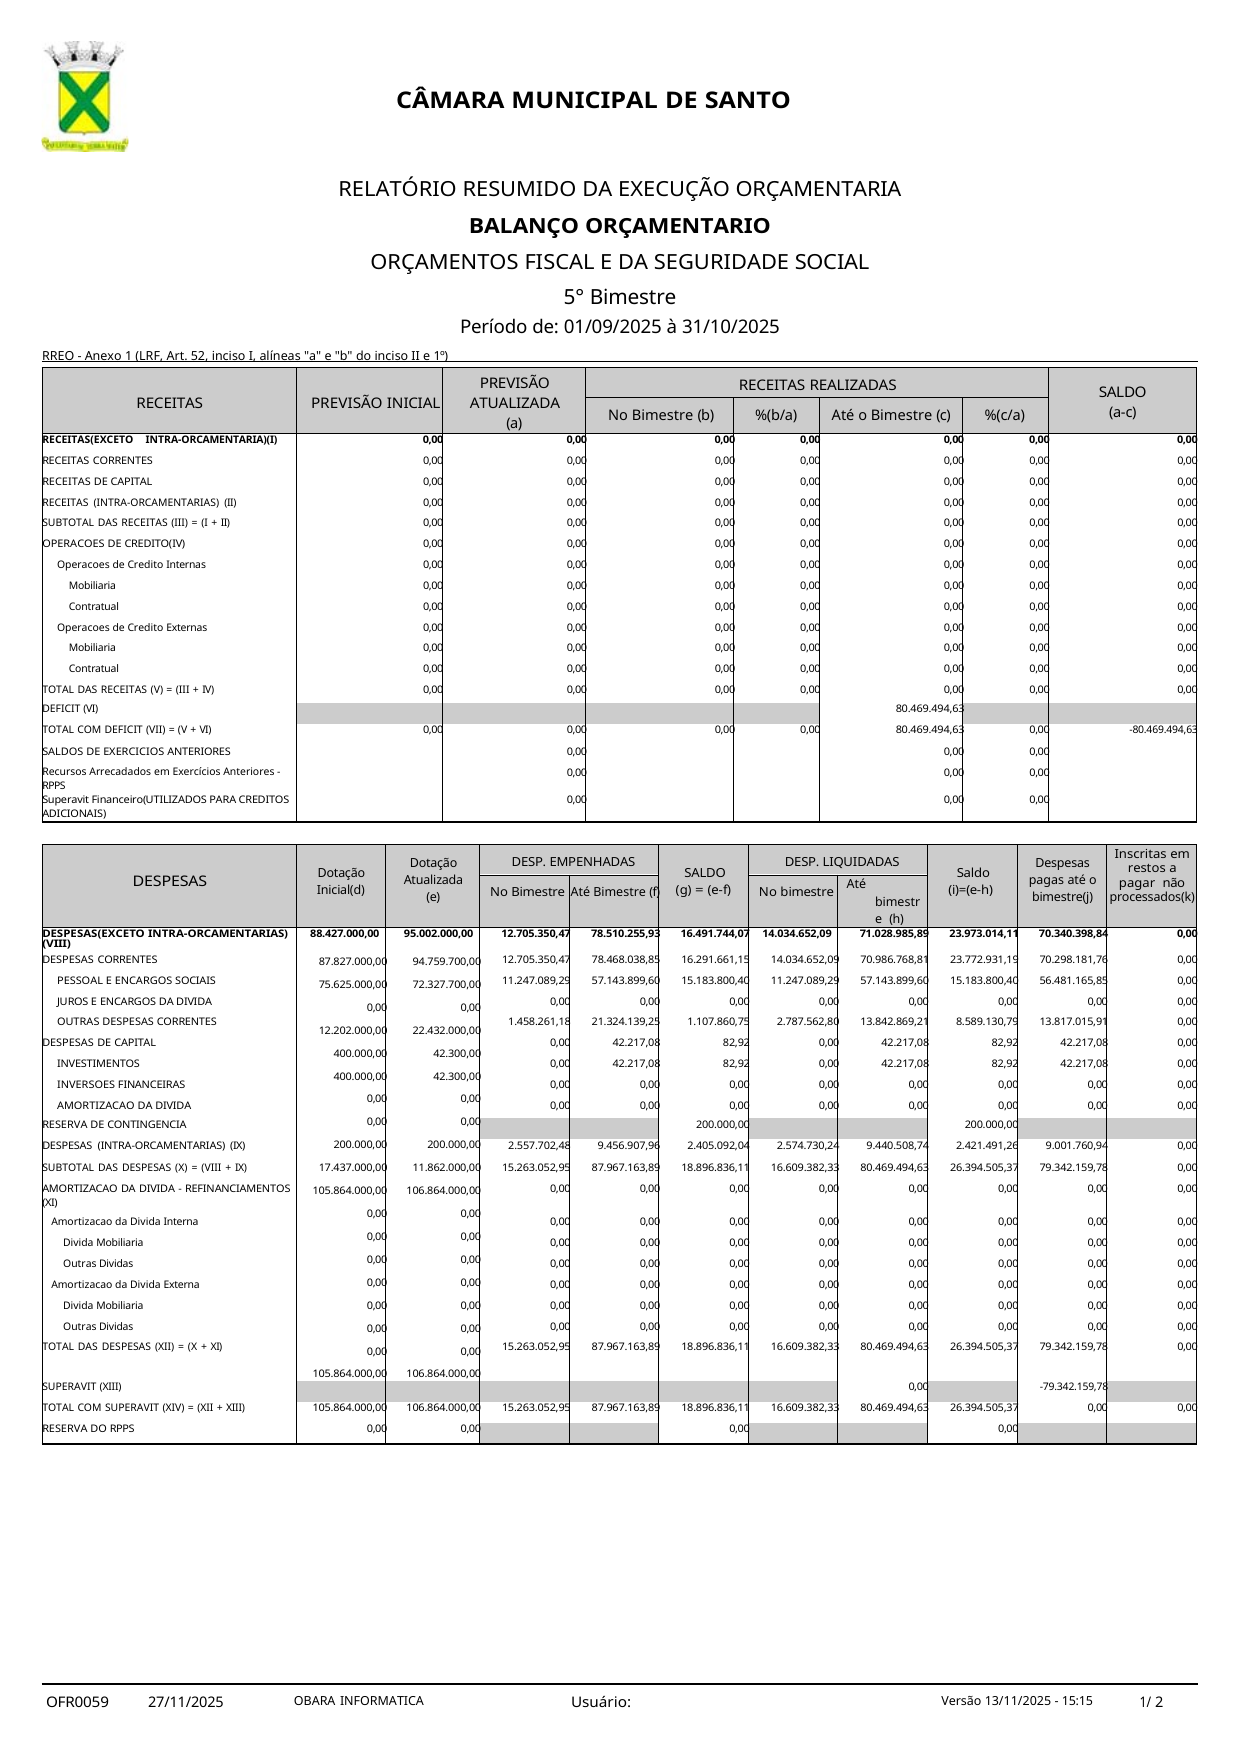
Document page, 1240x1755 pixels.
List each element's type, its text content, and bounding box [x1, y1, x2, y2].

table_cell 26.394.505,37 [928, 1155, 1017, 1176]
table_cell 0,00 [1049, 574, 1196, 595]
table_cell 9.440.508,74 [838, 1139, 927, 1155]
table_cell 0,00 [838, 1230, 927, 1251]
table_cell 0,00 [820, 449, 962, 470]
table_cell [1107, 1381, 1196, 1402]
table_cell 87.967.163,89 [570, 1155, 658, 1176]
table_cell 16.609.382,33 [749, 1155, 837, 1176]
table_cell [838, 1118, 927, 1139]
table_cell 0,00 [963, 741, 1048, 761]
table_cell Operacoes de Credito Internas [43, 553, 296, 574]
table_cell 0,00 [749, 1051, 837, 1072]
table_cell 0,00 [963, 636, 1048, 657]
table_cell JUROS E ENCARGOS DA DIVIDA [43, 989, 296, 1009]
table_cell 0,00 [749, 1210, 837, 1230]
table_cell 0,00 [586, 657, 733, 678]
table_cell 0,00 [838, 1251, 927, 1272]
table_cell No bimestre [749, 876, 837, 927]
table_cell 0,00 [734, 553, 819, 574]
table_header PREVISÃO INICIAL [297, 368, 442, 433]
table_cell 0,00 [820, 574, 962, 595]
table_cell 11.247.089,29 [749, 968, 837, 988]
table_cell 0,00 [734, 449, 819, 470]
table_cell 0,00 [928, 1272, 1017, 1293]
table_cell 0,00 [586, 574, 733, 595]
table_cell 0,00 [297, 724, 442, 741]
table_cell Mobiliaria [43, 636, 296, 657]
table_cell 42.217,08 [1018, 1051, 1106, 1072]
table_cell 0,00 [570, 1251, 658, 1272]
table_cell 0,00 [297, 491, 442, 511]
table_cell 0,00 [749, 1272, 837, 1293]
table_cell 0,00 [734, 532, 819, 553]
table_cell 0,00 [570, 1293, 658, 1314]
text RELATÓRIO RESUMIDO DA EXECUÇÃO ORÇAMENTARIA [29, 174, 1210, 202]
table_header Despesas pagas até o bimestre(j) [1018, 845, 1106, 927]
table_cell [297, 1381, 385, 1402]
table_cell 0,00 [820, 470, 962, 491]
table_cell 0,00 [963, 532, 1048, 553]
table_cell 0,00 [480, 1072, 569, 1093]
table_cell 0,00 [659, 1423, 748, 1443]
table_cell 0,00 [443, 616, 585, 636]
table_cell 0,00 [963, 449, 1048, 470]
table_header Dotação Atualizada (e) [386, 845, 479, 927]
table_cell 0,00 [443, 595, 585, 616]
table_cell 0,00 [443, 793, 585, 821]
table_cell Outras Dividas [43, 1251, 296, 1272]
table_cell Amortizacao da Divida Externa [43, 1272, 296, 1293]
table_cell 0,00 [443, 434, 585, 449]
table_cell TOTAL COM DEFICIT (VII) = (V + VI) [43, 724, 296, 741]
table_cell 0,00 [749, 1251, 837, 1272]
table_cell 0,00 [586, 491, 733, 511]
table_cell Contratual [43, 595, 296, 616]
table_cell 0,00 [928, 989, 1017, 1009]
table_cell 0,00 [443, 761, 585, 792]
table_cell 0,00 [480, 1210, 569, 1230]
table_cell 42.217,08 [1018, 1030, 1106, 1051]
table_cell [297, 793, 442, 821]
table_cell 82,92 [928, 1030, 1017, 1051]
table_cell 0,00 [1107, 1176, 1196, 1209]
table_cell 0,00 [838, 1176, 927, 1209]
table_cell 2.421.491,26 [928, 1139, 1017, 1155]
table_cell 0,00 [1107, 1030, 1196, 1051]
table_cell 0,00 [1107, 951, 1196, 968]
table_cell 14.034.652,09 [749, 928, 837, 951]
table_cell 0,00 [928, 1176, 1017, 1209]
table_cell 16.609.382,33 [749, 1335, 837, 1381]
table_cell 0,00 [659, 1314, 748, 1334]
table_cell 15.263.052,95 [480, 1335, 569, 1381]
table_cell 0,00 [443, 724, 585, 741]
table_cell 0,00 [443, 678, 585, 703]
table_header Dotação Inicial(d) [297, 845, 385, 927]
table_cell Contratual [43, 657, 296, 678]
table_cell [586, 703, 733, 724]
table_cell 0,00 [570, 1230, 658, 1251]
table_cell 0,00 [1018, 1272, 1106, 1293]
table_cell 0,00 [963, 511, 1048, 532]
table_cell 0,00 [480, 1051, 569, 1072]
table_cell 200.000,00 [928, 1118, 1017, 1139]
table_cell 0,00 [659, 1230, 748, 1251]
table_cell SUBTOTAL DAS DESPESAS (X) = (VIII + IX) [43, 1155, 296, 1176]
table_header DESPESAS [43, 845, 296, 927]
table_cell [297, 761, 442, 792]
table_cell [838, 1423, 927, 1443]
table_header SALDO (g) = (e-f) [659, 845, 748, 927]
table_cell 0,00 [570, 1093, 658, 1118]
table_cell DESPESAS CORRENTES [43, 951, 296, 968]
table_cell 0,00 [1049, 553, 1196, 574]
table_cell 8.589.130,79 [928, 1009, 1017, 1030]
table_cell 0,00 [1107, 1230, 1196, 1251]
table_cell 0,00 [928, 1251, 1017, 1272]
table_cell [386, 1381, 479, 1402]
table_cell 0,00 [838, 1381, 927, 1402]
table_cell 0,00 [963, 657, 1048, 678]
table_cell [1049, 703, 1196, 724]
table_cell 79.342.159,78 [1018, 1155, 1106, 1176]
table_cell 0,00 [443, 636, 585, 657]
table_cell 0,00 [1107, 928, 1196, 951]
table_cell 0,00 [1049, 491, 1196, 511]
table_cell 56.481.165,85 [1018, 968, 1106, 988]
table_header RECEITAS REALIZADAS [586, 368, 1048, 397]
table_cell [586, 741, 733, 761]
table_cell 0,00 [586, 449, 733, 470]
table_cell [734, 761, 819, 792]
table_cell 0,00 [928, 1423, 1017, 1443]
table_cell 0,00 [734, 678, 819, 703]
table_cell 0,00 [480, 1230, 569, 1251]
table_cell 0,00 [734, 636, 819, 657]
table_cell 0,00 [963, 724, 1048, 741]
table_cell 0,00 [659, 1093, 748, 1118]
table_cell [734, 793, 819, 821]
table_cell Divida Mobiliaria [43, 1293, 296, 1314]
table_cell 0,00 [734, 470, 819, 491]
text RREO - Anexo 1 (LRF, Art. 52, inciso I, alíneas "a" e "b" do inciso II e 1º) [29, 347, 1210, 364]
table_cell DESPESAS (INTRA-ORCAMENTARIAS) (IX) [43, 1139, 296, 1155]
table_cell 0,00 [1107, 1293, 1196, 1314]
table_header DESP. LIQUIDADAS [749, 845, 927, 874]
table_cell 80.469.494,63 [820, 724, 962, 741]
table_cell [297, 741, 442, 761]
table_cell 0,00 [1049, 636, 1196, 657]
table_cell OUTRAS DESPESAS CORRENTES [43, 1009, 296, 1030]
table_cell 0,00 [1018, 1093, 1106, 1118]
table_header DESP. EMPENHADAS [480, 845, 658, 874]
table_cell 0,00 [443, 553, 585, 574]
table_cell 0,00 [928, 1293, 1017, 1314]
table_cell 82,92 [659, 1051, 748, 1072]
table_cell 42.217,08 [570, 1051, 658, 1072]
table_cell 0,00 [586, 678, 733, 703]
table_cell 0,00 [928, 1230, 1017, 1251]
table_cell 70.986.768,81 [838, 951, 927, 968]
table_cell 0,00 [749, 1293, 837, 1314]
table_cell 0,00 [963, 470, 1048, 491]
table_cell [570, 1423, 658, 1443]
table_cell 0,00 [659, 1176, 748, 1209]
table_cell 2.557.702,48 [480, 1139, 569, 1155]
table_cell 0,00 [838, 1314, 927, 1334]
table_cell [586, 761, 733, 792]
table_cell 0,00 [443, 574, 585, 595]
table_cell Recursos Arrecadados em Exercícios Anteriores - RPPS [43, 761, 296, 792]
table_cell 0,00 [480, 1272, 569, 1293]
table_cell Outras Dividas [43, 1314, 296, 1334]
table_cell 0,00 [820, 678, 962, 703]
table_cell 0,00 [928, 1210, 1017, 1230]
table_cell 0,00 [586, 553, 733, 574]
table_cell 57.143.899,60 [570, 968, 658, 988]
table_cell 0,00 [297, 449, 442, 470]
table_cell 0,00 [659, 1210, 748, 1230]
table_cell Amortizacao da Divida Interna [43, 1210, 296, 1230]
table_cell Mobiliaria [43, 574, 296, 595]
table_cell 0,00 [1018, 1210, 1106, 1230]
table_cell 0,00 [820, 657, 962, 678]
table_cell 0,00 [734, 657, 819, 678]
table_cell TOTAL DAS DESPESAS (XII) = (X + XI) [43, 1335, 296, 1381]
table_cell 0,00 [586, 724, 733, 741]
table_cell 0,00 [297, 470, 442, 491]
table_cell 0,00 [1018, 989, 1106, 1009]
table_cell No Bimestre (b) [586, 398, 733, 433]
table_cell 0,00 [443, 741, 585, 761]
table_cell Divida Mobiliaria [43, 1230, 296, 1251]
table_cell AMORTIZACAO DA DIVIDA - REFINANCIAMENTOS (XI) [43, 1176, 296, 1209]
table_cell 0,00 [749, 1314, 837, 1334]
table_cell 0,00 [749, 989, 837, 1009]
table_cell [1107, 1423, 1196, 1443]
table_cell 0,00 [1018, 1176, 1106, 1209]
table_cell SALDOS DE EXERCICIOS ANTERIORES [43, 741, 296, 761]
table_cell 0,00 [734, 511, 819, 532]
table_cell [928, 1381, 1017, 1402]
table_cell 0,00 [963, 678, 1048, 703]
table_cell 0,00 [820, 491, 962, 511]
table_cell [963, 703, 1048, 724]
table_cell 0,00 [659, 989, 748, 1009]
table_cell 70.298.181,76 [1018, 951, 1106, 968]
table_cell 0,00 [480, 1093, 569, 1118]
table_cell 0,00 [570, 1210, 658, 1230]
table_cell 0,00 [570, 1272, 658, 1293]
table_cell 0,00 [1049, 657, 1196, 678]
table_cell 2.787.562,80 [749, 1009, 837, 1030]
table_cell 0,00 [586, 616, 733, 636]
table_cell 0,00 [1049, 678, 1196, 703]
table_cell 82,92 [659, 1030, 748, 1051]
table_cell 0,00 [963, 491, 1048, 511]
table_cell 0,00 [963, 761, 1048, 792]
table_cell 200.000,00 [659, 1118, 748, 1139]
table_cell %(c/a) [963, 398, 1048, 433]
table_cell 1.107.860,75 [659, 1009, 748, 1030]
table_cell 0,00 [570, 989, 658, 1009]
table_cell 0,00 [570, 1176, 658, 1209]
table_cell 0,00 [297, 657, 442, 678]
table_cell 0,00 [820, 511, 962, 532]
table_cell 106.864.000,00 [386, 1402, 479, 1422]
table_cell [570, 1381, 658, 1402]
table_cell [1018, 1423, 1106, 1443]
table_cell 0,00 [480, 1251, 569, 1272]
table_cell 15.183.800,40 [659, 968, 748, 988]
table_cell 0,00 [820, 793, 962, 821]
table_cell 16.491.744,07 [659, 928, 748, 951]
table_cell 18.896.836,11 [659, 1335, 748, 1381]
table_cell 0,00 [963, 595, 1048, 616]
table_cell 0,00 [297, 678, 442, 703]
table_cell 0,00 [1018, 1230, 1106, 1251]
table_cell 0,00 [480, 1176, 569, 1209]
table_cell 0,00 [749, 1093, 837, 1118]
table_cell 9.001.760,94 [1018, 1139, 1106, 1155]
table_cell 0,00 [659, 1293, 748, 1314]
table_header SALDO (a-c) [1049, 368, 1196, 433]
table_cell 23.973.014,11 [928, 928, 1017, 951]
table_cell 0,00 [570, 1314, 658, 1334]
table_cell 0,00 [1107, 1272, 1196, 1293]
table_cell 0,00 [838, 989, 927, 1009]
table_cell [749, 1381, 837, 1402]
table_cell 0,00 [749, 1072, 837, 1093]
table_cell [480, 1381, 569, 1402]
table_cell 18.896.836,11 [659, 1155, 748, 1176]
table_cell 0,00 [734, 574, 819, 595]
table_cell 0,00 [838, 1272, 927, 1293]
table_cell [1049, 761, 1196, 792]
table_cell 0,00 [443, 511, 585, 532]
table_cell 0,00 [297, 434, 442, 449]
table_cell 0,00 [586, 511, 733, 532]
table_cell [1049, 793, 1196, 821]
table_cell 0,00 [928, 1093, 1017, 1118]
table_cell 12.705.350,47 [480, 951, 569, 968]
table_cell 0,00 [1018, 1251, 1106, 1272]
table_cell 0,00 [1107, 1051, 1196, 1072]
table_cell 0,00 [1049, 511, 1196, 532]
table_cell 80.469.494,63 [820, 703, 962, 724]
table_cell [734, 703, 819, 724]
table_cell 0,00 [480, 989, 569, 1009]
table_cell 0,00 [586, 532, 733, 553]
table_cell INVESTIMENTOS [43, 1051, 296, 1072]
table_cell 0,00 [1049, 449, 1196, 470]
table_cell 80.469.494,63 [838, 1155, 927, 1176]
table_cell [659, 1381, 748, 1402]
table_cell 0,00 [443, 470, 585, 491]
table_cell TOTAL COM SUPERAVIT (XIV) = (XII + XIII) [43, 1402, 296, 1422]
table_cell RECEITAS DE CAPITAL [43, 470, 296, 491]
table_cell 21.324.139,25 [570, 1009, 658, 1030]
table_cell 0,00 [297, 636, 442, 657]
table_cell 0,00 [1107, 989, 1196, 1009]
table_cell 0,00 [928, 1072, 1017, 1093]
table_cell OPERACOES DE CREDITO(IV) [43, 532, 296, 553]
table_cell 0,00 [963, 793, 1048, 821]
table_cell 0,00 [1107, 1335, 1196, 1381]
table_cell 12.705.350,47 [480, 928, 569, 951]
table_cell 0,00 [443, 491, 585, 511]
table_cell PESSOAL E ENCARGOS SOCIAIS [43, 968, 296, 988]
table_cell 26.394.505,37 [928, 1335, 1017, 1381]
table_cell 0,00 [749, 1030, 837, 1051]
table_cell Até o Bimestre (c) [820, 398, 962, 433]
table_header PREVISÃO ATUALIZADA (a) [443, 368, 585, 433]
table_cell 0,00 [838, 1210, 927, 1230]
table_cell DESPESAS(EXCETO INTRA-ORCAMENTARIAS) (VIII) [43, 928, 296, 951]
table_header Inscritas em restos a pagar não processados(k) [1107, 845, 1196, 927]
table_cell [443, 703, 585, 724]
table_cell 82,92 [928, 1051, 1017, 1072]
table_cell 0,00 [586, 636, 733, 657]
table_cell 0,00 [838, 1093, 927, 1118]
table_cell 0,00 [963, 616, 1048, 636]
table_cell Até Bimestre (f) [570, 876, 658, 927]
table_cell 0,00 [820, 761, 962, 792]
table_cell 0,00 [586, 470, 733, 491]
table_cell 0,00 [443, 657, 585, 678]
subtitle BALANÇO ORÇAMENTARIO [29, 211, 1210, 240]
table_cell [749, 1118, 837, 1139]
table_cell 0,00 [820, 636, 962, 657]
table_cell 23.772.931,19 [928, 951, 1017, 968]
table_cell 0,00 [749, 1230, 837, 1251]
table_cell 2.405.092,04 [659, 1139, 748, 1155]
table_cell Operacoes de Credito Externas [43, 616, 296, 636]
table_cell 0,00 [297, 574, 442, 595]
table_cell 15.263.052,95 [480, 1155, 569, 1176]
table_cell 13.817.015,91 [1018, 1009, 1106, 1030]
table_cell 14.034.652,09 [749, 951, 837, 968]
table_cell -80.469.494,63 [1049, 724, 1196, 741]
table_cell 88.427.000,00 87.827.000,00 75.625.000,00 0,00 12.202.000,00 400.000,00 400.000,00 0,00 0,00 200.000,00 17.437.000,00 105.864.000,00 0,00 0,00 0,00 0,00 0,00 0,00 0,00 105.864.000,00 [297, 928, 385, 1381]
table_cell RECEITAS(EXCETO INTRA-ORCAMENTARIA)(I) [43, 434, 296, 449]
table_cell 42.217,08 [570, 1030, 658, 1051]
table_cell 0,00 [297, 1423, 385, 1443]
table_cell 0,00 [734, 724, 819, 741]
table_cell DESPESAS DE CAPITAL [43, 1030, 296, 1051]
table_cell 0,00 [1107, 1251, 1196, 1272]
table_cell 16.609.382,33 [749, 1402, 837, 1422]
table_cell 42.217,08 [838, 1030, 927, 1051]
table_cell 0,00 [297, 595, 442, 616]
table_cell 11.247.089,29 [480, 968, 569, 988]
table_cell 78.510.255,93 [570, 928, 658, 951]
table_cell [297, 703, 442, 724]
table_cell 80.469.494,63 [838, 1402, 927, 1422]
table_cell 0,00 [820, 741, 962, 761]
table_cell 0,00 [820, 616, 962, 636]
table_cell SUPERAVIT (XIII) [43, 1381, 296, 1402]
table_cell 0,00 [734, 434, 819, 449]
table_cell 13.842.869,21 [838, 1009, 927, 1030]
table_cell DEFICIT (VI) [43, 703, 296, 724]
text ORÇAMENTOS FISCAL E DA SEGURIDADE SOCIAL [29, 247, 1210, 275]
table_cell 9.456.907,96 [570, 1139, 658, 1155]
table_cell 0,00 [659, 1272, 748, 1293]
table_cell 0,00 [1049, 595, 1196, 616]
table_cell 16.291.661,15 [659, 951, 748, 968]
table_cell 0,00 [734, 491, 819, 511]
table_cell 0,00 [297, 532, 442, 553]
table_cell 0,00 [443, 449, 585, 470]
table_cell [1018, 1118, 1106, 1139]
table_cell [480, 1423, 569, 1443]
table_cell Superavit Financeiro(UTILIZADOS PARA CREDITOS ADICIONAIS) [43, 793, 296, 821]
table_cell 0,00 [586, 434, 733, 449]
table_cell 15.183.800,40 [928, 968, 1017, 988]
table_cell 0,00 [963, 434, 1048, 449]
table_cell 87.967.163,89 [570, 1335, 658, 1381]
table_cell 15.263.052,95 [480, 1402, 569, 1422]
table_cell RESERVA DO RPPS [43, 1423, 296, 1443]
table_cell 105.864.000,00 [297, 1402, 385, 1422]
table_cell 0,00 [1018, 1314, 1106, 1334]
table_cell 70.340.398,84 [1018, 928, 1106, 951]
table_cell 0,00 [1107, 1009, 1196, 1030]
table_cell 0,00 [480, 1314, 569, 1334]
table_cell 80.469.494,63 [838, 1335, 927, 1381]
table_cell 0,00 [297, 616, 442, 636]
table_cell 0,00 [1107, 1402, 1196, 1422]
table_cell [1107, 1118, 1196, 1139]
table_cell 0,00 [1018, 1402, 1106, 1422]
table_cell [734, 741, 819, 761]
table_cell 0,00 [1107, 968, 1196, 988]
table_cell TOTAL DAS RECEITAS (V) = (III + IV) [43, 678, 296, 703]
text 5° Bimestre [29, 282, 1210, 311]
table_cell AMORTIZACAO DA DIVIDA [43, 1093, 296, 1118]
table_cell 0,00 [734, 616, 819, 636]
table_cell 87.967.163,89 [570, 1402, 658, 1422]
table_cell 0,00 [1049, 532, 1196, 553]
table_cell 0,00 [586, 595, 733, 616]
table_cell 0,00 [928, 1314, 1017, 1334]
table_cell -79.342.159,78 [1018, 1381, 1106, 1402]
table_cell INVERSOES FINANCEIRAS [43, 1072, 296, 1093]
table_cell RESERVA DE CONTINGENCIA [43, 1118, 296, 1139]
table_cell 0,00 [820, 595, 962, 616]
table_header Saldo (i)=(e-h) [928, 845, 1017, 927]
table_cell 71.028.985,89 [838, 928, 927, 951]
table_cell 0,00 [963, 574, 1048, 595]
table_cell 42.217,08 [838, 1051, 927, 1072]
table_cell RECEITAS (INTRA-ORCAMENTARIAS) (II) [43, 491, 296, 511]
table_cell 78.468.038,85 [570, 951, 658, 968]
table_cell 0,00 [386, 1423, 479, 1443]
table_cell 0,00 [570, 1072, 658, 1093]
table_cell 0,00 [1049, 470, 1196, 491]
table_cell 0,00 [297, 511, 442, 532]
table_cell [570, 1118, 658, 1139]
table_cell 0,00 [1018, 1293, 1106, 1314]
table_cell 0,00 [480, 1293, 569, 1314]
table_header RECEITAS [43, 368, 296, 433]
table_cell 95.002.000,00 94.759.700,00 72.327.700,00 0,00 22.432.000,00 42.300,00 42.300,00 0,00 0,00 200.000,00 11.862.000,00 106.864.000,00 0,00 0,00 0,00 0,00 0,00 0,00 0,00 106.864.000,00 [386, 928, 479, 1381]
table_cell 0,00 [1107, 1210, 1196, 1230]
table_cell 0,00 [963, 553, 1048, 574]
table_cell 0,00 [1107, 1139, 1196, 1155]
table_cell 0,00 [749, 1176, 837, 1209]
table_cell Até bimestre (h) [838, 876, 927, 927]
table_cell 26.394.505,37 [928, 1402, 1017, 1422]
table_cell SUBTOTAL DAS RECEITAS (III) = (I + II) [43, 511, 296, 532]
table_cell 0,00 [1049, 616, 1196, 636]
table_cell 0,00 [820, 553, 962, 574]
table_cell %(b/a) [734, 398, 819, 433]
table_cell 0,00 [297, 553, 442, 574]
table_cell 0,00 [1107, 1314, 1196, 1334]
table_cell 0,00 [659, 1251, 748, 1272]
table_cell 1.458.261,18 [480, 1009, 569, 1030]
table_cell [586, 793, 733, 821]
table_cell 0,00 [1018, 1072, 1106, 1093]
table_cell 0,00 [659, 1072, 748, 1093]
table_cell 0,00 [1107, 1093, 1196, 1118]
table_cell 0,00 [480, 1030, 569, 1051]
table_cell 2.574.730,24 [749, 1139, 837, 1155]
table_cell 0,00 [820, 532, 962, 553]
table_cell 0,00 [1049, 434, 1196, 449]
table_cell 18.896.836,11 [659, 1402, 748, 1422]
table_cell 0,00 [838, 1293, 927, 1314]
table_cell 0,00 [838, 1072, 927, 1093]
subtitle Período de: 01/09/2025 à 31/10/2025 [29, 314, 1210, 339]
table_cell 0,00 [734, 595, 819, 616]
table_cell No Bimestre [480, 876, 569, 927]
table_cell [1049, 741, 1196, 761]
table_cell 57.143.899,60 [838, 968, 927, 988]
table_cell 0,00 [1107, 1072, 1196, 1093]
table_cell 0,00 [1107, 1155, 1196, 1176]
table_cell [480, 1118, 569, 1139]
table_cell 0,00 [820, 434, 962, 449]
table_cell RECEITAS CORRENTES [43, 449, 296, 470]
table_cell 0,00 [443, 532, 585, 553]
table_cell [749, 1423, 837, 1443]
table_cell 79.342.159,78 [1018, 1335, 1106, 1381]
